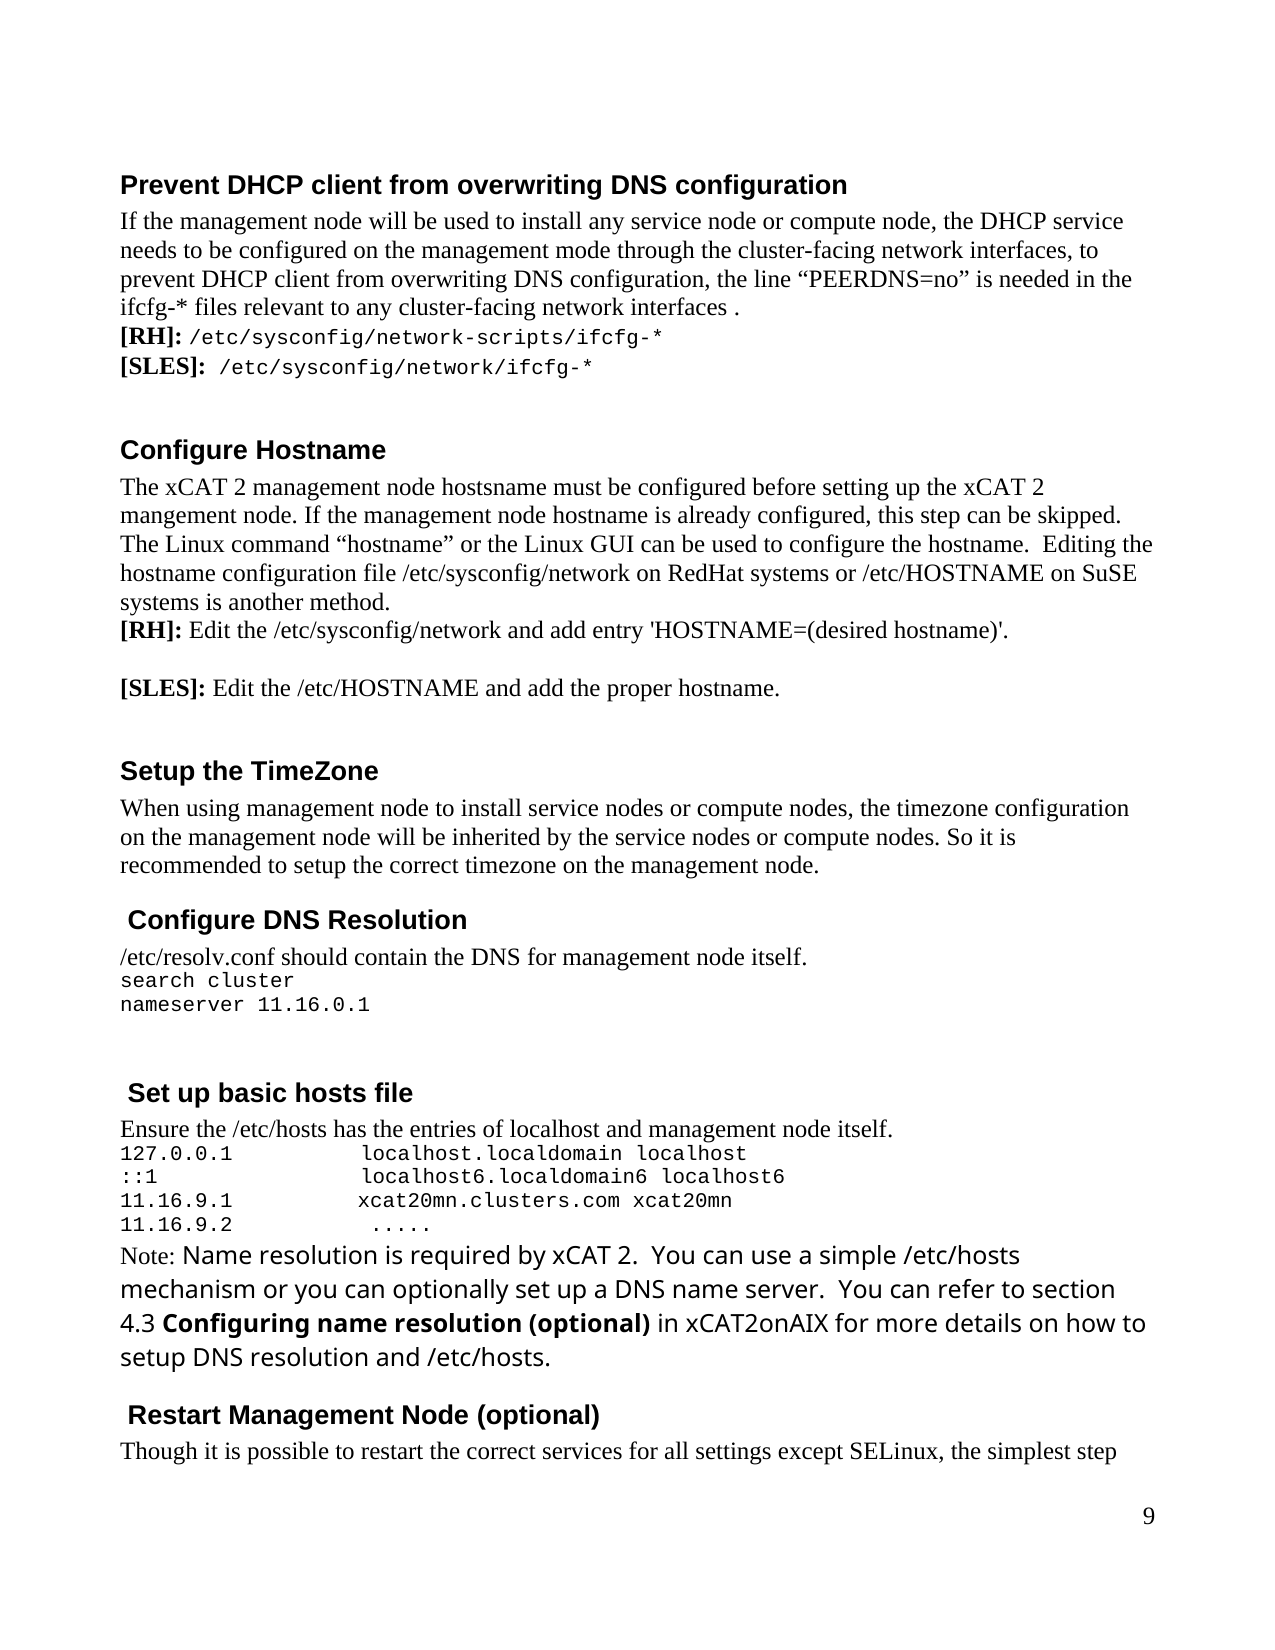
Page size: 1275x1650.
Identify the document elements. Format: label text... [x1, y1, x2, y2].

subtitle Set up basic hosts file [120, 1077, 1155, 1108]
text Note: Name resolution is required by xCAT 2. You can use a simple /etc/hosts mechanism or you can optionally set up a DNS name server. You can refer to section 4.3 Configuring name resolution (optional) in xCAT2onAIX for more details on how to setup DNS resolution and /etc/hosts. [120, 1237, 1155, 1374]
list ..... [120, 1214, 1155, 1237]
subtitle Prevent DHCP client from overwriting DNS configuration [120, 169, 1155, 200]
text [SLES]: /etc/sysconfig/network/ifcfg-* [120, 351, 1155, 380]
text 127.0.0.1 localhost.localdomain localhost [120, 1143, 1155, 1167]
subtitle Restart Management Node (optional) [120, 1399, 1155, 1430]
text [SLES]: Edit the /etc/HOSTNAME and add the proper hostname. [120, 673, 1155, 702]
text [RH]: /etc/sysconfig/network-scripts/ifcfg-* [120, 321, 1155, 351]
text Ensure the /etc/hosts has the entries of localhost and management node itself. [120, 1114, 1155, 1143]
list xcat20mn.clusters.com xcat20mn [120, 1190, 1155, 1214]
text [RH]: Edit the /etc/sysconfig/network and add entry 'HOSTNAME=(desired hostname)'. [120, 615, 1155, 644]
subtitle Setup the TimeZone [120, 755, 1155, 787]
text The xCAT 2 management node hostsname must be configured before setting up the xCAT 2 mangement node. If the management node hostname is already configured, this step can be skipped. The Linux command “hostname” or the Linux GUI can be used to configure the hostname. Editing the hostname configuration file /etc/sysconfig/network on RedHat systems or /etc/HOSTNAME on SuSE systems is another method. [120, 472, 1155, 615]
text When using management node to install service nodes or compute nodes, the timezone configuration on the management node will be inherited by the service nodes or compute nodes. So it is recommended to setup the correct timezone on the management node. [120, 793, 1155, 879]
subtitle Configure Hostname [120, 434, 1155, 465]
text search cluster [120, 970, 1155, 994]
text ::1 localhost6.localdomain6 localhost6 [120, 1167, 1155, 1190]
text If the management node will be used to install any service node or compute node, the DHCP service needs to be configured on the management mode through the cluster-facing network interfaces, to prevent DHCP client from overwriting DNS configuration, the line “PEERDNS=no” is needed in the ifcfg-* files relevant to any cluster-facing network interfaces . [120, 206, 1155, 321]
subtitle Configure DNS Resolution [120, 904, 1155, 935]
text Though it is possible to restart the correct services for all settings except SELinux, the simplest step [120, 1436, 1155, 1465]
text nameserver 11.16.0.1 [120, 994, 1155, 1018]
text /etc/resolv.conf should contain the DNS for management node itself. [120, 942, 1155, 970]
